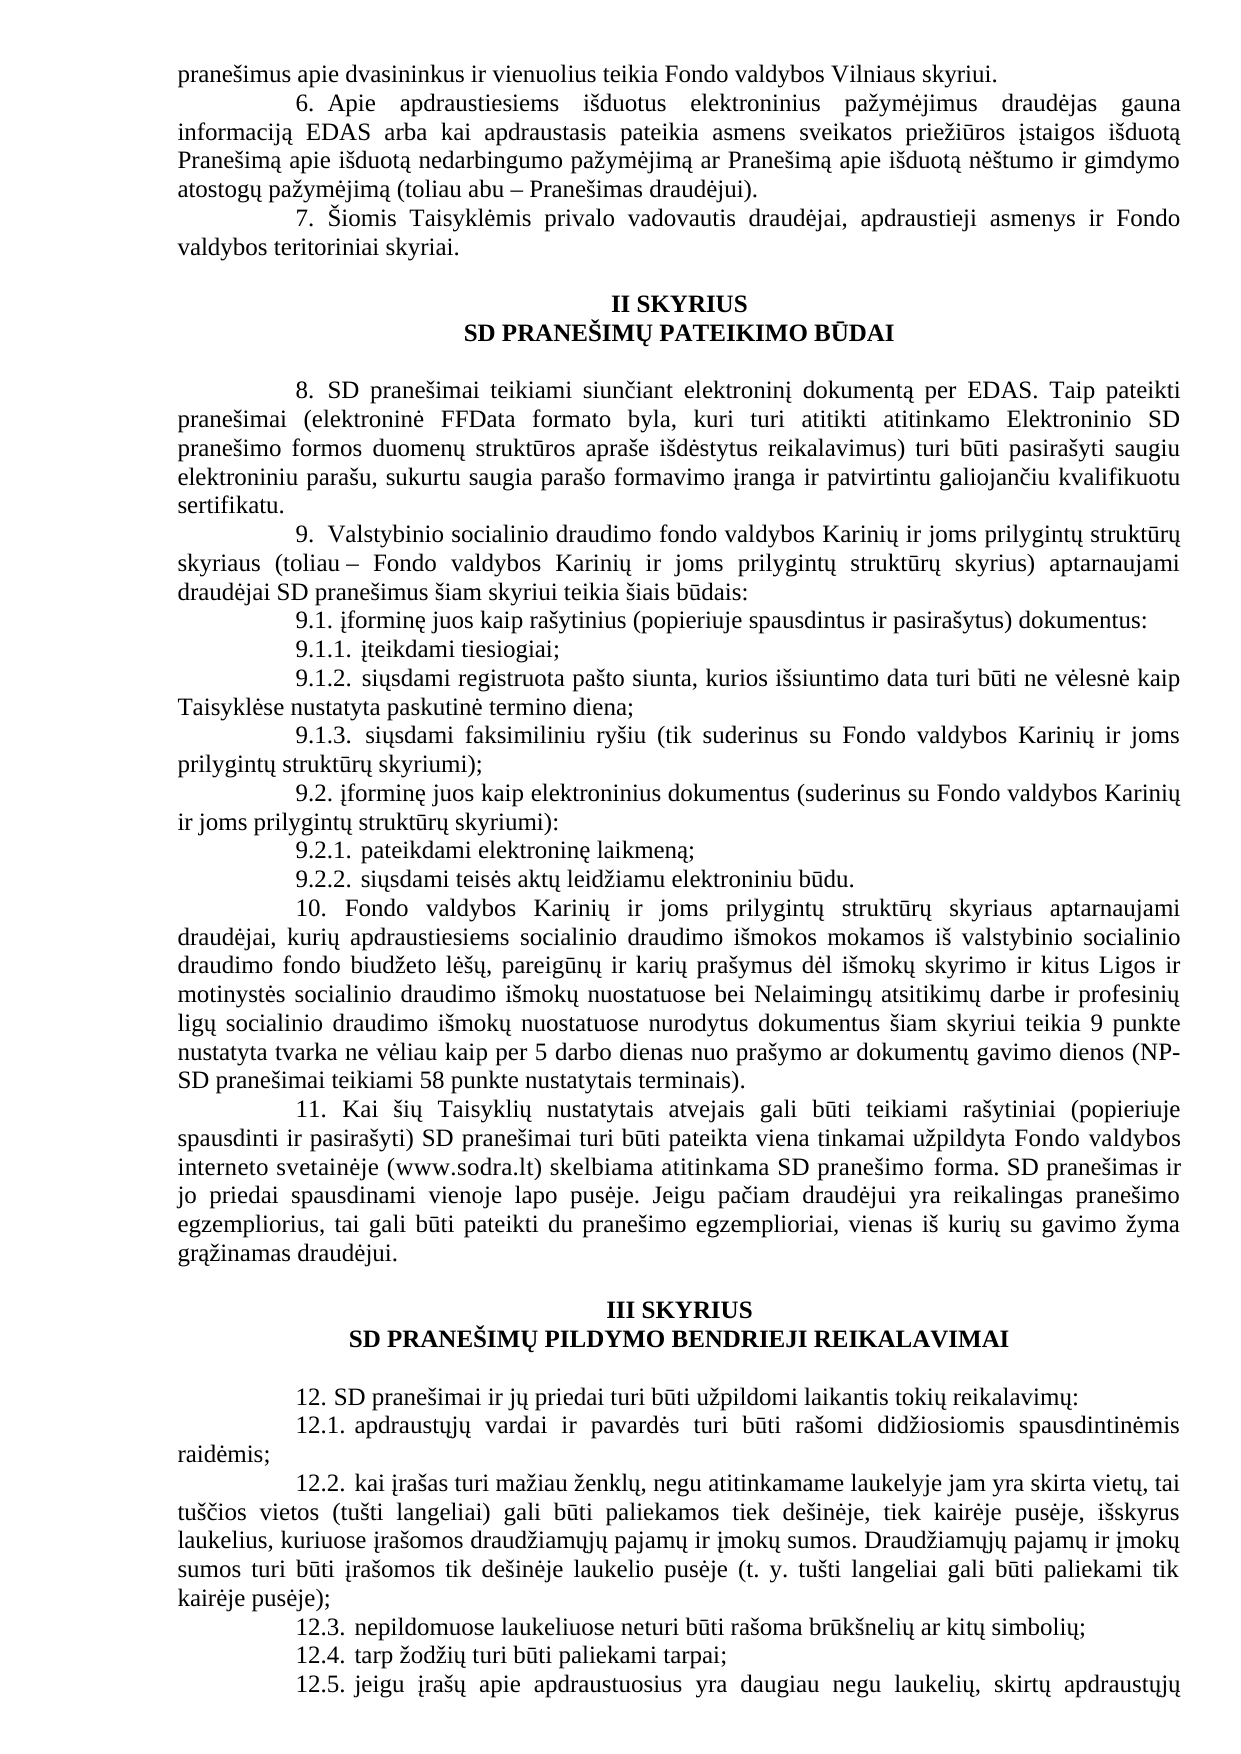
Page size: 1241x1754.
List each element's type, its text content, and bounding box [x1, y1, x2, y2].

text pranešimus apie dvasininkus ir vienuolius teikia Fondo valdybos Vilniaus skyriui. [177, 59, 1181, 88]
text 8. SD pranešimai teikiami siunčiant elektroninį dokumentą per EDAS. Taip pateikti pranešimai (elektroninė FFData formato byla, kuri turi atitikti atitinkamo Elektroninio SD pranešimo formos duomenų struktūros apraše išdėstytus reikalavimus) turi būti pasirašyti saugiu elektroniniu parašu, sukurtu saugia parašo formavimo įranga ir patvirtintu galiojančiu kvalifikuotu sertifikatu. [177, 375, 1181, 519]
text 12.1. apdraustųjų vardai ir pavardės turi būti rašomi didžiosiomis spausdintinėmis raidėmis; [177, 1410, 1181, 1468]
text 12.4. tarp žodžių turi būti paliekami tarpai; [177, 1640, 1181, 1669]
text 12.5. jeigu įrašų apie apdraustuosius yra daugiau negu laukelių, skirtų apdraustųjų [177, 1669, 1181, 1698]
text 12. SD pranešimai ir jų priedai turi būti užpildomi laikantis tokių reikalavimų: [177, 1382, 1181, 1410]
text ii SKYRIUS [177, 289, 1181, 318]
text 6. Apie apdraustiesiems išduotus elektroninius pažymėjimus draudėjas gauna informaciją EDAS arba kai apdraustasis pateikia asmens sveikatos priežiūros įstaigos išduotą Pranešimą apie išduotą nedarbingumo pažymėjimą ar Pranešimą apie išduotą nėštumo ir gimdymo atostogų pažymėjimą (toliau abu – Pranešimas draudėjui). [177, 88, 1181, 203]
text 9.2.1. pateikdami elektroninę laikmeną; [177, 835, 1181, 864]
text 9.1.2. siųsdami registruota pašto siunta, kurios išsiuntimo data turi būti ne vėlesnė kaip Taisyklėse nustatyta paskutinė termino diena; [177, 663, 1181, 720]
text 9. Valstybinio socialinio draudimo fondo valdybos Karinių ir joms prilygintų struktūrų skyriaus (toliau – Fondo valdybos Karinių ir joms prilygintų struktūrų skyrius) aptarnaujami draudėjai SD pranešimus šiam skyriui teikia šiais būdais: [177, 519, 1181, 605]
text 12.2. kai įrašas turi mažiau ženklų, negu atitinkamame laukelyje jam yra skirta vietų, tai tuščios vietos (tušti langeliai) gali būti paliekamos tiek dešinėje, tiek kairėje pusėje, išskyrus laukelius, kuriuose įrašomos draudžiamųjų pajamų ir įmokų sumos. Draudžiamųjų pajamų ir įmokų sumos turi būti įrašomos tik dešinėje laukelio pusėje (t. y. tušti langeliai gali būti paliekami tik kairėje pusėje); [177, 1468, 1181, 1612]
text 9.1. įforminę juos kaip rašytinius (popieriuje spausdintus ir pasirašytus) dokumentus: [177, 605, 1181, 634]
text 9.2.2. siųsdami teisės aktų leidžiamu elektroniniu būdu. [177, 864, 1181, 893]
text SD PRANEŠIMų PATEIKIMO BŪDAI [177, 318, 1181, 347]
text SD PRANEŠIMų PILDYMo bendrieji reikalavimai [177, 1324, 1181, 1353]
text 9.1.1. įteikdami tiesiogiai; [177, 634, 1181, 663]
text 10. Fondo valdybos Karinių ir joms prilygintų struktūrų skyriaus aptarnaujami draudėjai, kurių apdraustiesiems socialinio draudimo išmokos mokamos iš valstybinio socialinio draudimo fondo biudžeto lėšų, pareigūnų ir karių prašymus dėl išmokų skyrimo ir kitus Ligos ir motinystės socialinio draudimo išmokų nuostatuose bei Nelaimingų atsitikimų darbe ir profesinių ligų socialinio draudimo išmokų nuostatuose nurodytus dokumentus šiam skyriui teikia 9 punkte nustatyta tvarka ne vėliau kaip per 5 darbo dienas nuo prašymo ar dokumentų gavimo dienos (NP-SD pranešimai teikiami 58 punkte nustatytais terminais). [177, 893, 1181, 1094]
text 9.1.3. siųsdami faksimiliniu ryšiu (tik suderinus su Fondo valdybos Karinių ir joms prilygintų struktūrų skyriumi); [177, 720, 1181, 778]
text 9.2. įforminę juos kaip elektroninius dokumentus (suderinus su Fondo valdybos Karinių ir joms prilygintų struktūrų skyriumi): [177, 778, 1181, 835]
text 11. Kai šių Taisyklių nustatytais atvejais gali būti teikiami rašytiniai (popieriuje spausdinti ir pasirašyti) SD pranešimai turi būti pateikta viena tinkamai užpildyta Fondo valdybos interneto svetainėje (www.sodra.lt) skelbiama atitinkama SD pranešimo forma. SD pranešimas ir jo priedai spausdinami vienoje lapo pusėje. Jeigu pačiam draudėjui yra reikalingas pranešimo egzempliorius, tai gali būti pateikti du pranešimo egzemplioriai, vienas iš kurių su gavimo žyma grąžinamas draudėjui. [177, 1094, 1181, 1267]
text iii SKYRIUS [177, 1295, 1181, 1324]
text 12.3. nepildomuose laukeliuose neturi būti rašoma brūkšnelių ar kitų simbolių; [177, 1612, 1181, 1640]
text 7. Šiomis Taisyklėmis privalo vadovautis draudėjai, apdraustieji asmenys ir Fondo valdybos teritoriniai skyriai. [177, 203, 1181, 260]
